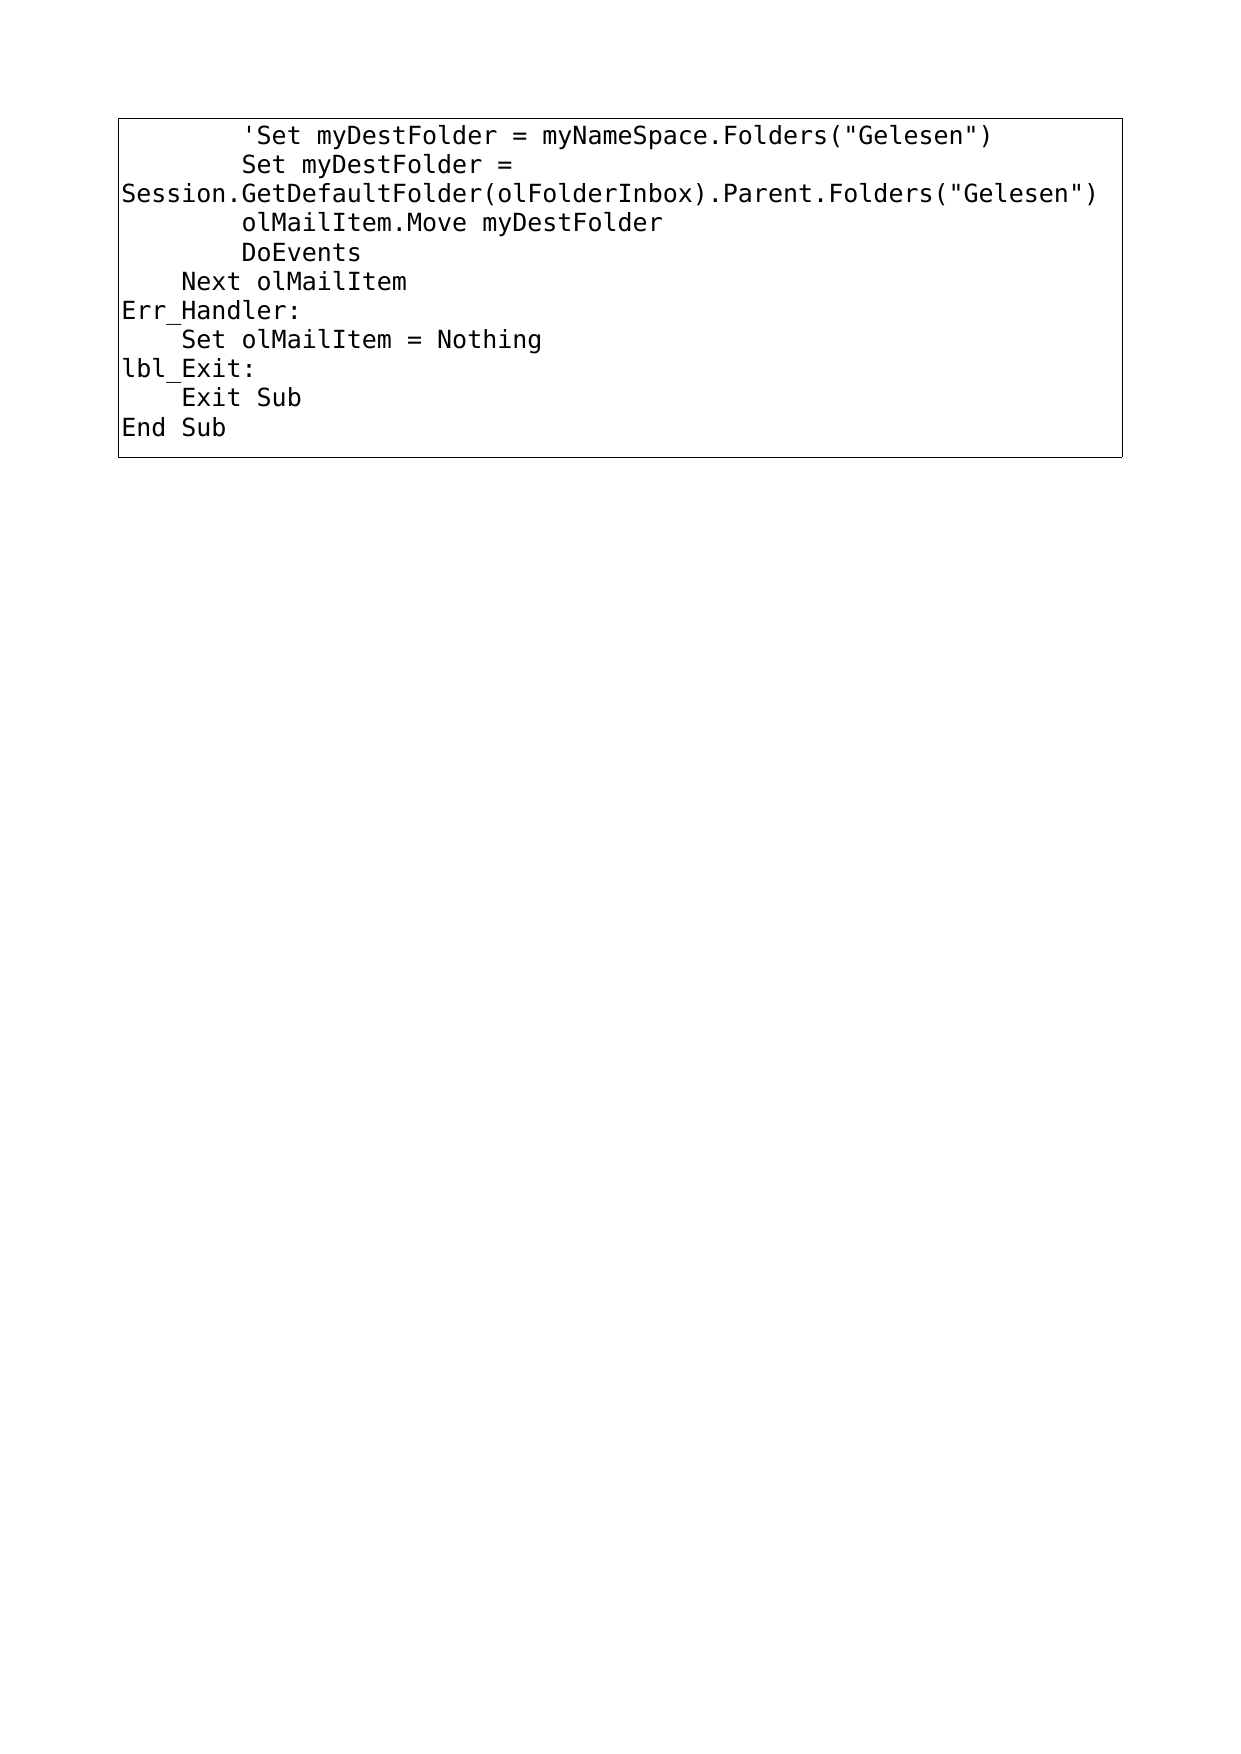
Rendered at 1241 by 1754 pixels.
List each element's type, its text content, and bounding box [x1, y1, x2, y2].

table_header 'Set myDestFolder = myNameSpace.Folders("Gelesen") Set myDestFolder = Session.GetDefaultFolder(olFolderInbox).Parent.Folders("Gelesen") olMailItem.Move myDestFolder DoEvents Next olMailItem Err_Handler: Set olMailItem = Nothing lbl_Exit: Exit Sub End Sub [119, 119, 1122, 457]
